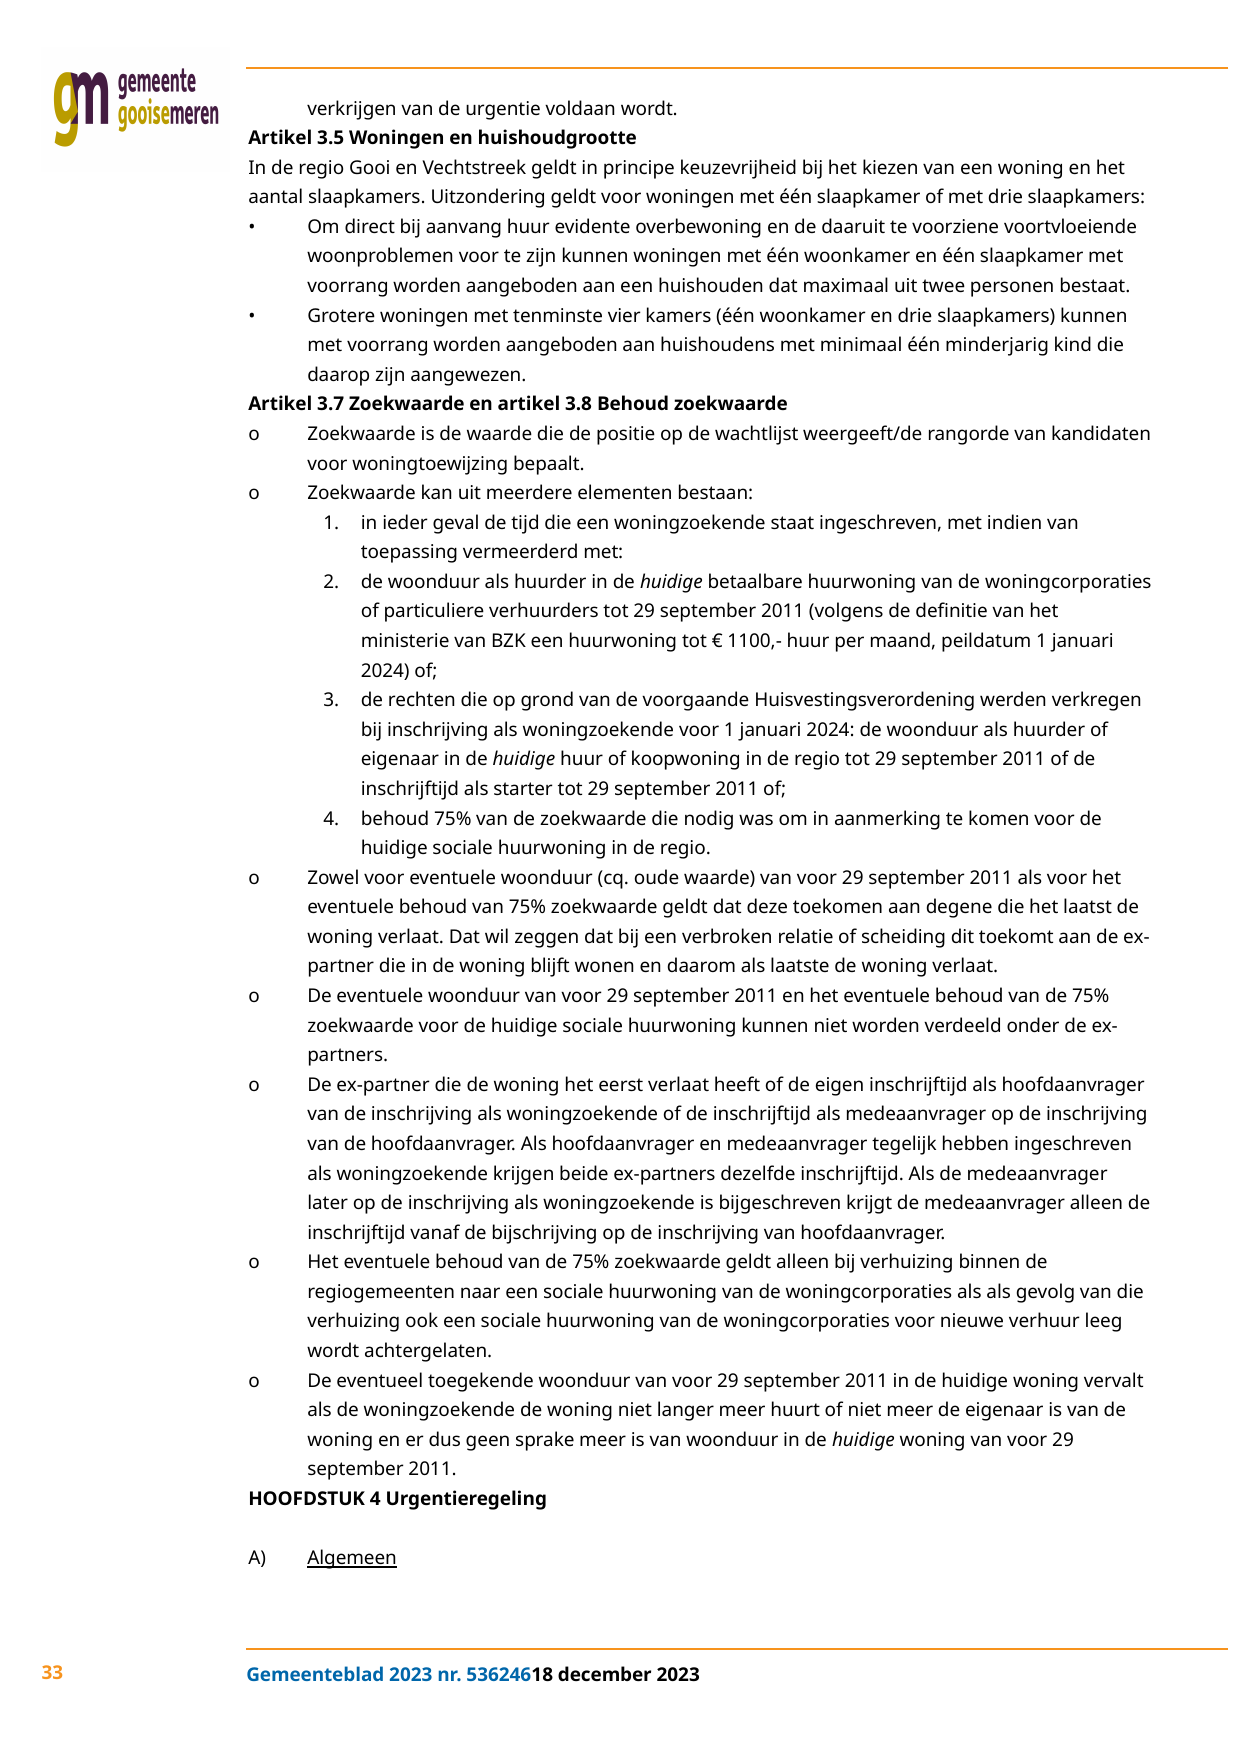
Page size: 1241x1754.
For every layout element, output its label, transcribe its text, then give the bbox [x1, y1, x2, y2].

list Algemeen [248, 1544, 1152, 1570]
list Zoekwaarde is de waarde die de positie op de wachtlijst weergeeft/de rangorde van kandidaten voor woningtoewijzing bepaalt. [248, 420, 1152, 476]
list verkrijgen van de urgentie voldaan wordt. [248, 95, 1152, 121]
list Zowel voor eventuele woonduur (cq. oude waarde) van voor 29 september 2011 als voor het eventuele behoud van 75% zoekwaarde geldt dat deze toekomen aan degene die het laatst de woning verlaat. Dat wil zeggen dat bij een verbroken relatie of scheiding dit toekomt aan de ex-partner die in de woning blijft wonen en daarom als laatste de woning verlaat. [248, 864, 1152, 978]
text HOOFDSTUK 4 Urgentieregeling [248, 1485, 1152, 1511]
text Artikel 3.7 Zoekwaarde en artikel 3.8 Behoud zoekwaarde [248, 391, 1152, 416]
list behoud 75% van de zoekwaarde die nodig was om in aanmerking te komen voor de huidige sociale huurwoning in de regio. [323, 805, 1152, 860]
list de rechten die op grond van de voorgaande Huisvestingsverordening werden verkregen bij inschrijving als woningzoekende voor 1 januari 2024: de woonduur als huurder of eigenaar in de huidige huur of koopwoning in de regio tot 29 september 2011 of de inschrijftijd als starter tot 29 september 2011 of; [323, 686, 1152, 801]
text Artikel 3.5 Woningen en huishoudgrootte [248, 124, 1152, 150]
list in ieder geval de tijd die een woningzoekende staat ingeschreven, met indien van toepassing vermeerderd met: [323, 509, 1152, 564]
list Om direct bij aanvang huur evidente overbewoning en de daaruit te voorziene voortvloeiende woonproblemen voor te zijn kunnen woningen met één woonkamer en één slaapkamer met voorrang worden aangeboden aan een huishouden dat maximaal uit twee personen bestaat. [248, 213, 1152, 298]
picture [41, 47, 231, 172]
list Grotere woningen met tenminste vier kamers (één woonkamer en drie slaapkamers) kunnen met voorrang worden aangeboden aan huishoudens met minimaal één minderjarig kind die daarop zijn aangewezen. [248, 302, 1152, 387]
list de woonduur als huurder in de huidige betaalbare huurwoning van de woningcorporaties of particuliere verhuurders tot 29 september 2011 (volgens de definitie van het ministerie van BZK een huurwoning tot € 1100,- huur per maand, peildatum 1 januari 2024) of; [323, 568, 1152, 683]
list De ex-partner die de woning het eerst verlaat heeft of de eigen inschrijftijd als hoofdaanvrager van de inschrijving als woningzoekende of de inschrijftijd als medeaanvrager op de inschrijving van de hoofdaanvrager. Als hoofdaanvrager en medeaanvrager tegelijk hebben ingeschreven als woningzoekende krijgen beide ex-partners dezelfde inschrijftijd. Als de medeaanvrager later op de inschrijving als woningzoekende is bijgeschreven krijgt de medeaanvrager alleen de inschrijftijd vanaf de bijschrijving op de inschrijving van hoofdaanvrager. [248, 1071, 1152, 1245]
list De eventueel toegekende woonduur van voor 29 september 2011 in de huidige woning vervalt als de woningzoekende de woning niet langer meer huurt of niet meer de eigenaar is van de woning en er dus geen sprake meer is van woonduur in de huidige woning van voor 29 september 2011. [248, 1367, 1152, 1481]
list Zoekwaarde kan uit meerdere elementen bestaan: [248, 479, 1152, 505]
list De eventuele woonduur van voor 29 september 2011 en het eventuele behoud van de 75% zoekwaarde voor de huidige sociale huurwoning kunnen niet worden verdeeld onder de ex-partners. [248, 982, 1152, 1067]
list Het eventuele behoud van de 75% zoekwaarde geldt alleen bij verhuizing binnen de regiogemeenten naar een sociale huurwoning van de woningcorporaties als als gevolg van die verhuizing ook een sociale huurwoning van de woningcorporaties voor nieuwe verhuur leeg wordt achtergelaten. [248, 1248, 1152, 1363]
text In de regio Gooi en Vechtstreek geldt in principe keuzevrijheid bij het kiezen van een woning en het aantal slaapkamers. Uitzondering geldt voor woningen met één slaapkamer of met drie slaapkamers: [248, 154, 1152, 209]
